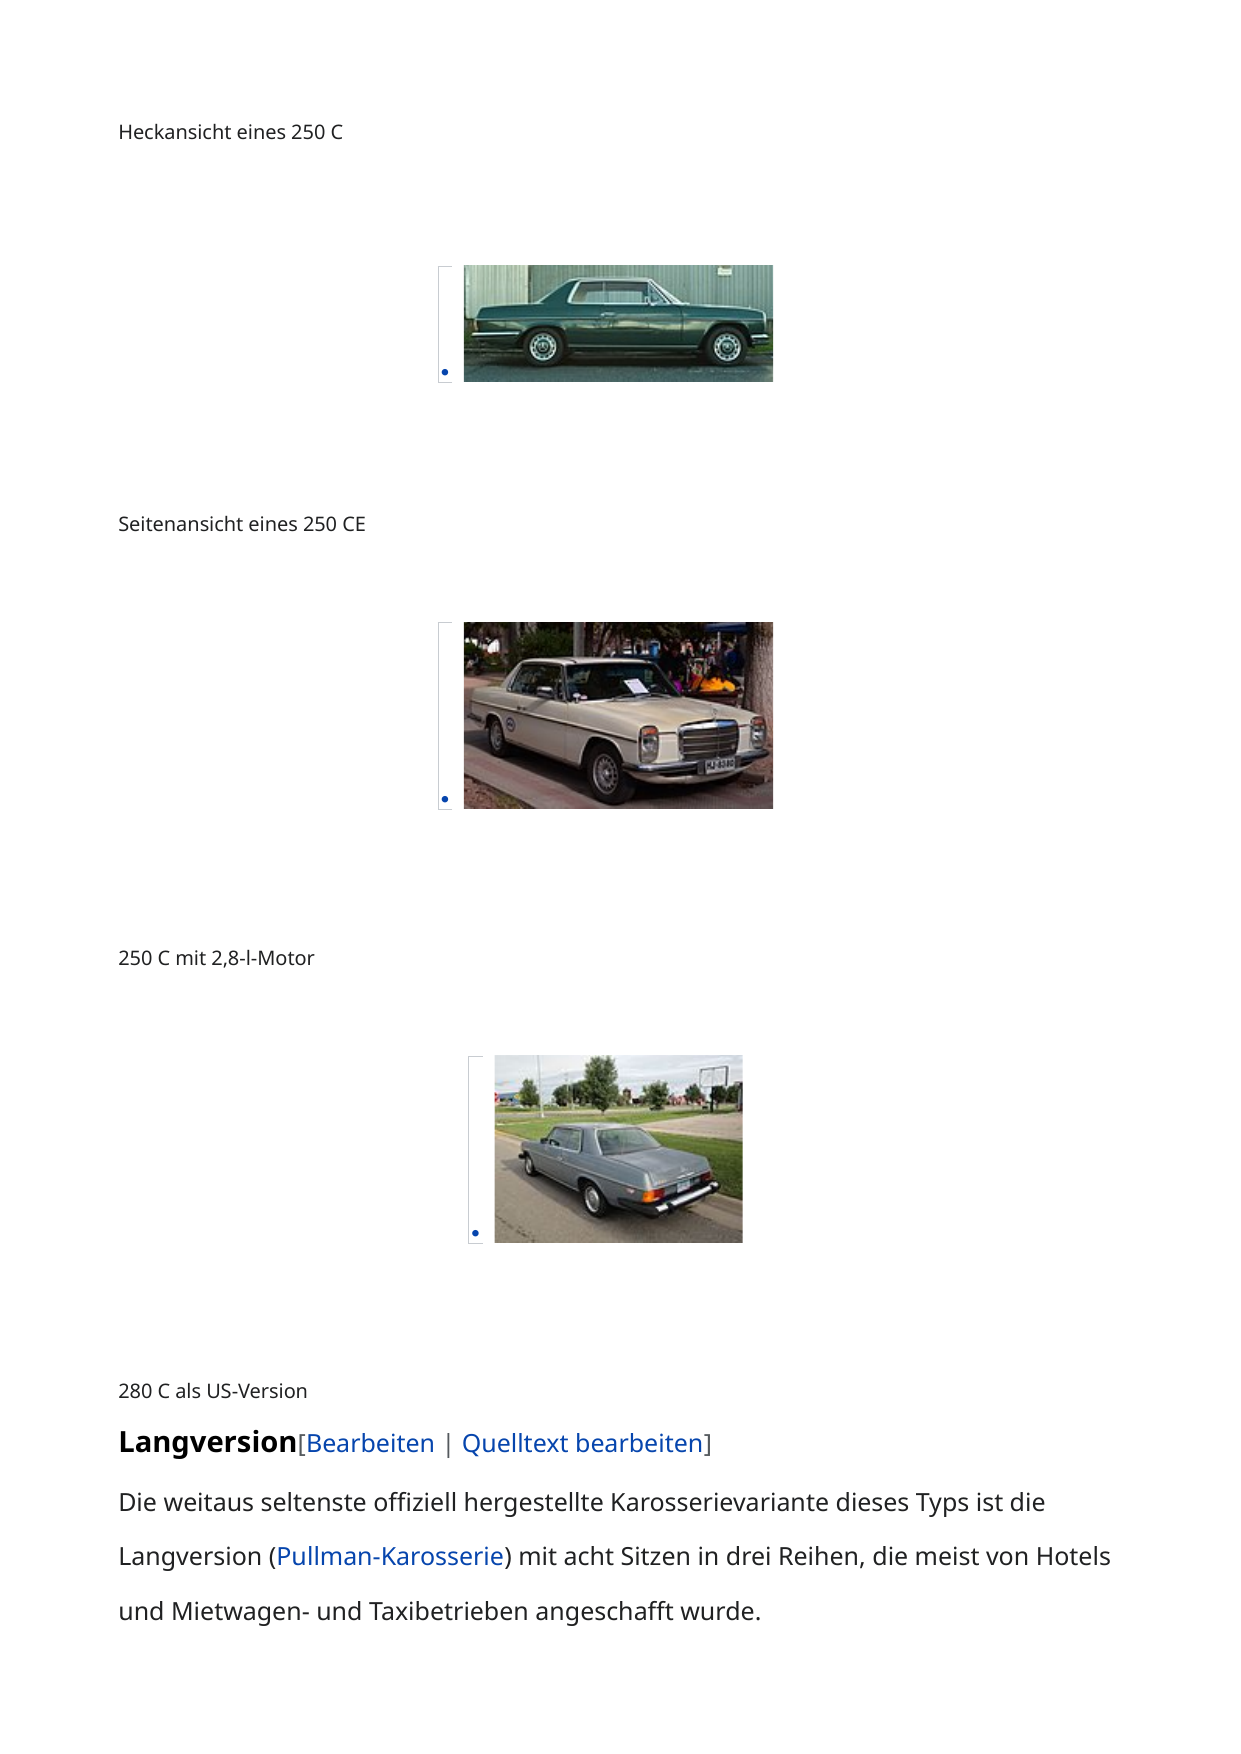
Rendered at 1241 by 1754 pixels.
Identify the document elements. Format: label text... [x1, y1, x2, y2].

text Die weitaus seltenste offiziell hergestellte Karosserievariante dieses Typs ist die Langversion (Pullman-Karosserie) mit acht Sitzen in drei Reihen, die meist von Hotels und Mietwagen- und Taxibetrieben angeschafft wurde. [118, 1484, 1122, 1627]
picture [463, 622, 774, 809]
list Seitenansicht eines 250 CE [118, 510, 1122, 537]
list Heckansicht eines 250 C [118, 118, 1122, 145]
list 280 C als US-Version [118, 1377, 1122, 1404]
picture [494, 1055, 743, 1243]
list 250 C mit 2,8-l-Motor [118, 944, 1122, 971]
picture [463, 265, 774, 382]
subtitle Langversion[Bearbeiten | Quelltext bearbeiten] [118, 1421, 1122, 1461]
